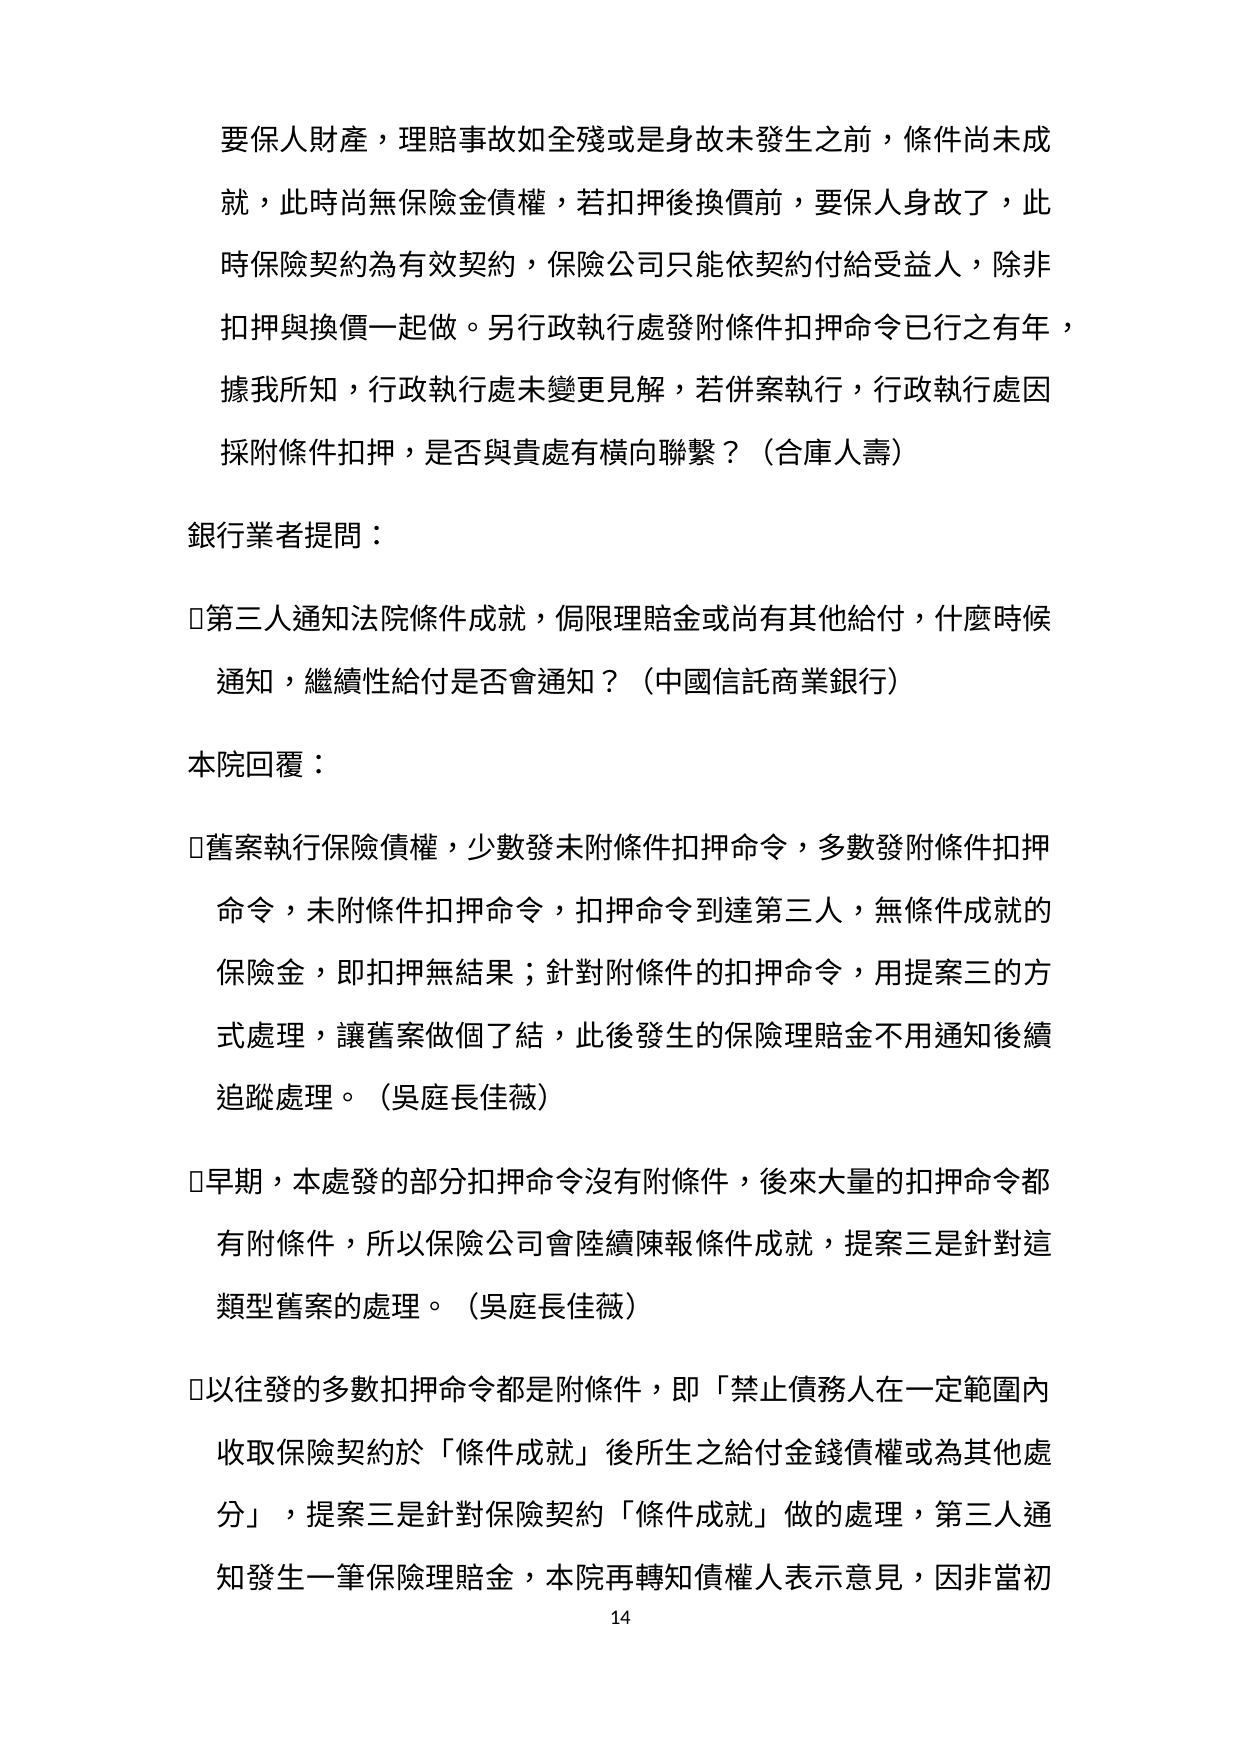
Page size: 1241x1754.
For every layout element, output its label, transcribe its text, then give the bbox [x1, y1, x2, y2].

text 銀行業者提問： [187, 492, 1053, 554]
text 本院回覆： [187, 721, 1053, 784]
text 剛才提到保價金是債務人的債權，若我們聲請撤銷舊案，債權人可能會爭執沒有收取保價金債權。另補充保險公司認保價金非屬具體債權的理由，因一般壽險會指定身故受益人，故保價金非屬要保人財產，理賠事故如全殘或是身故未發生之前，條件尚未成就，此時尚無保險金債權，若扣押後換價前，要保人身故了，此時保險契約為有效契約，保險公司只能依契約付給受益人，除非扣押與換價一起做。另行政執行處發附條件扣押命令已行之有年，據我所知，行政執行處未變更見解，若併案執行，行政執行處因採附條件扣押，是否與貴處有橫向聯繫？（合庫人壽） [191, 96, 1053, 471]
text 以往發的多數扣押命令都是附條件，即「禁止債務人在一定範圍內收取保險契約於「條件成就」後所生之給付金錢債權或為其他處分」，提案三是針對保險契約「條件成就」做的處理，第三人通知發生一筆保險理賠金，本院再轉知債權人表示意見，因非當初 [187, 1346, 1053, 1596]
text 早期，本處發的部分扣押命令沒有附條件，後來大量的扣押命令都有附條件，所以保險公司會陸續陳報條件成就，提案三是針對這類型舊案的處理。（吳庭長佳薇） [187, 1138, 1053, 1325]
text 舊案執行保險債權，少數發未附條件扣押命令，多數發附條件扣押命令，未附條件扣押命令，扣押命令到達第三人，無條件成就的保險金，即扣押無結果；針對附條件的扣押命令，用提案三的方式處理，讓舊案做個了結，此後發生的保險理賠金不用通知後續追蹤處理。（吳庭長佳薇） [187, 804, 1053, 1117]
text 第三人通知法院條件成就，侷限理賠金或尚有其他給付，什麼時候通知，繼續性給付是否會通知？（中國信託商業銀行） [187, 575, 1053, 700]
